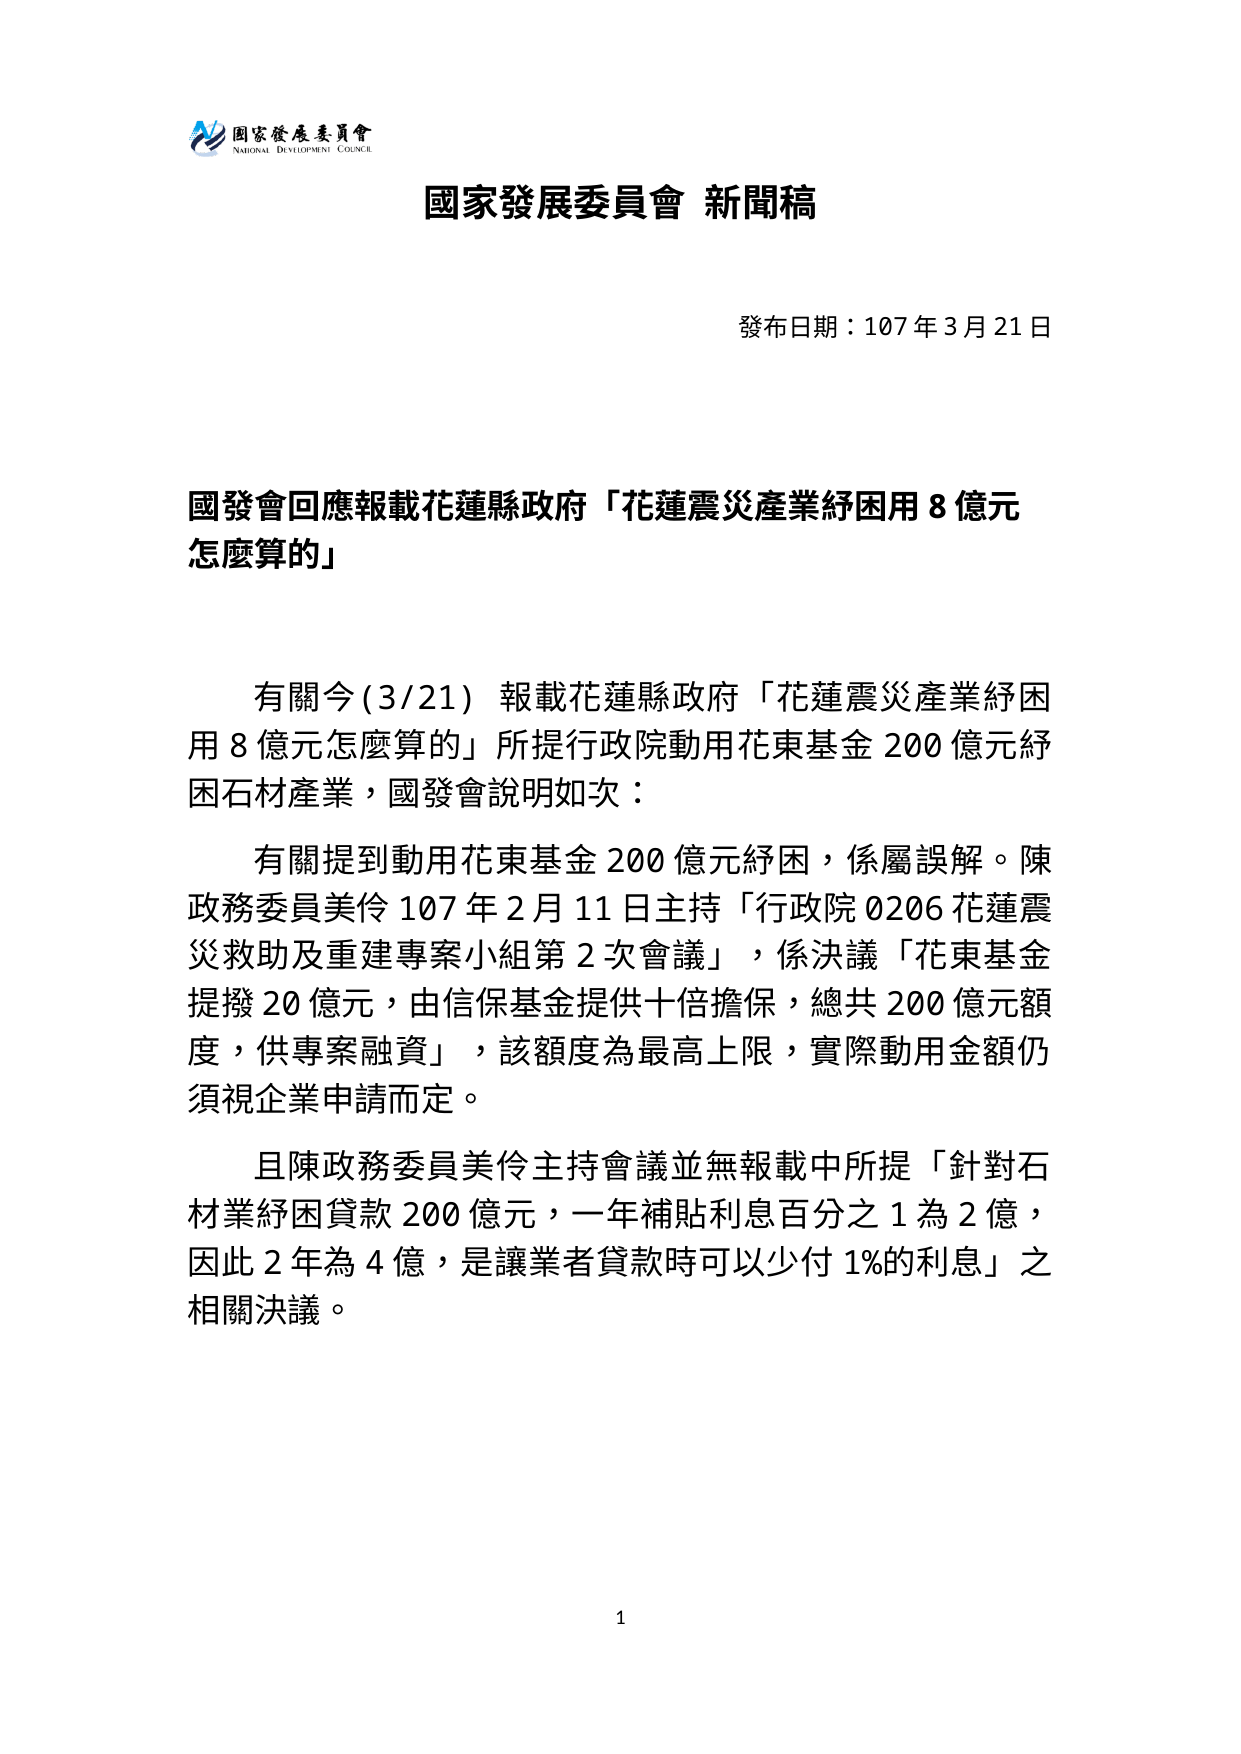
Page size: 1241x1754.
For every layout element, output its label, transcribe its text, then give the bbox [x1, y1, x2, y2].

text 國家發展委員會 新聞稿 [187, 159, 1053, 221]
text 有關提到動用花東基金200億元紓困，係屬誤解。陳政務委員美伶107年2月11日主持「行政院0206花蓮震災救助及重建專案小組第2次會議」，係決議「花東基金提撥20億元，由信保基金提供十倍擔保，總共200億元額度，供專案融資」，該額度為最高上限，實際動用金額仍須視企業申請而定。 [187, 834, 1053, 1121]
text 發布日期：107年3月21日 [187, 284, 1053, 346]
text 國發會回應報載花蓮縣政府「花蓮震災產業紓困用8億元怎麼算的」 [187, 481, 1053, 576]
text 且陳政務委員美伶主持會議並無報載中所提「針對石材業紓困貸款200億元，一年補貼利息百分之1為2億，因此2年為4億，是讓業者貸款時可以少付1%的利息」之相關決議。 [187, 1140, 1053, 1332]
text 有關今(3/21) 報載花蓮縣政府「花蓮震災產業紓困用8億元怎麼算的」所提行政院動用花東基金200億元紓困石材產業，國發會說明如次： [187, 671, 1053, 815]
